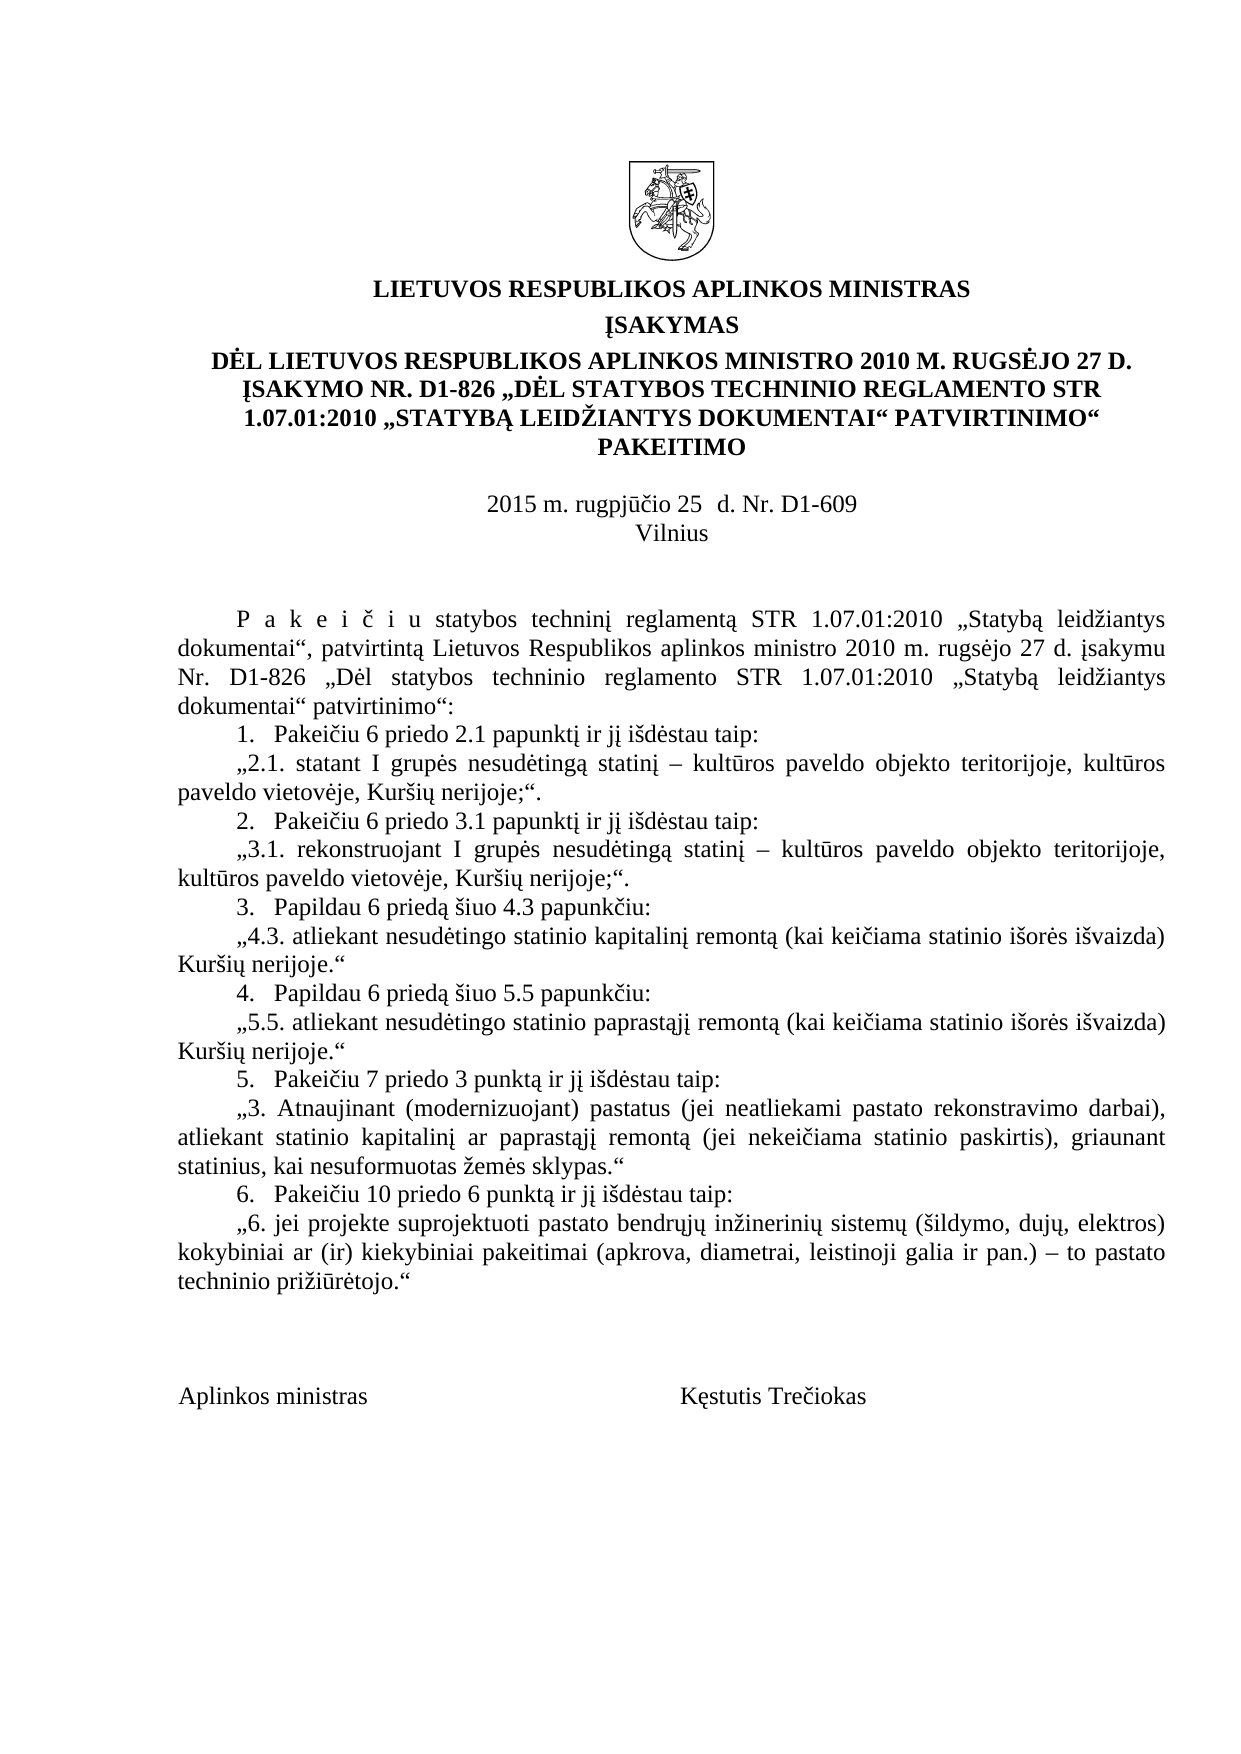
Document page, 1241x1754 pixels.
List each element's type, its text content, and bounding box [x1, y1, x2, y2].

text „5.5. atliekant nesudėtingo statinio paprastąjį remontą (kai keičiama statinio išorės išvaizda) Kuršių nerijoje.“ [177, 1007, 1166, 1064]
text LIETUVOS RESPUBLIKOS APLINKOS MINISTRAS [177, 274, 1166, 302]
text „6. jei projekte suprojektuoti pastato bendrųjų inžinerinių sistemų (šildymo, dujų, elektros) kokybiniai ar (ir) kiekybiniai pakeitimai (apkrova, diametrai, leistinoji galia ir pan.) – to pastato techninio prižiūrėtojo.“ [177, 1208, 1166, 1294]
text 2. Pakeičiu 6 priedo 3.1 papunktį ir jį išdėstau taip: [236, 806, 1166, 834]
text 2015 m. rugpjūčio 25 d. Nr. D1-609 [177, 489, 1166, 518]
text „3.1. rekonstruojant I grupės nesudėtingą statinį – kultūros paveldo objekto teritorijoje, kultūros paveldo vietovėje, Kuršių nerijoje;“. [177, 834, 1166, 892]
text P a k e i č i u statybos techninį reglamentą STR 1.07.01:2010 „Statybą leidžiantys dokumentai“, patvirtintą Lietuvos Respublikos aplinkos ministro 2010 m. rugsėjo 27 d. įsakymu Nr. D1-826 „Dėl statybos techninio reglamento STR 1.07.01:2010 „Statybą leidžiantys dokumentai“ patvirtinimo“: [177, 604, 1166, 719]
text „2.1. statant I grupės nesudėtingą statinį – kultūros paveldo objekto teritorijoje, kultūros paveldo vietovėje, Kuršių nerijoje;“. [177, 748, 1166, 806]
text „3. Atnaujinant (modernizuojant) pastatus (jei neatliekami pastato rekonstravimo darbai), atliekant statinio kapitalinį ar paprastąjį remontą (jei nekeičiama statinio paskirtis), griaunant statinius, kai nesuformuotas žemės sklypas.“ [177, 1093, 1166, 1179]
text DĖL LIETUVOS RESPUBLIKOS APLINKOS MINISTRO 2010 M. RUGSĖJO 27 D. ĮSAKYMO NR. D1-826 „DĖL STATYBOS TECHNINIO REGLAMENTO STR 1.07.01:2010 „STATYBĄ LEIDŽIANTYS DOKUMENTAI“ PATVIRTINIMO“ PAKEITIMO [177, 346, 1166, 461]
text 6. Pakeičiu 10 priedo 6 punktą ir jį išdėstau taip: [236, 1179, 1166, 1208]
text „4.3. atliekant nesudėtingo statinio kapitalinį remontą (kai keičiama statinio išorės išvaizda) Kuršių nerijoje.“ [177, 921, 1166, 978]
text Aplinkos ministras Kęstutis Trečiokas [178, 1381, 1163, 1409]
text 5. Pakeičiu 7 priedo 3 punktą ir jį išdėstau taip: [236, 1064, 1166, 1093]
text Vilnius [177, 518, 1166, 576]
text 1. Pakeičiu 6 priedo 2.1 papunktį ir jį išdėstau taip: [236, 719, 1166, 748]
text 3. Papildau 6 priedą šiuo 4.3 papunkčiu: [236, 892, 1166, 921]
text ĮSAKYMAS [177, 310, 1166, 338]
text 4. Papildau 6 priedą šiuo 5.5 papunkčiu: [236, 978, 1166, 1007]
